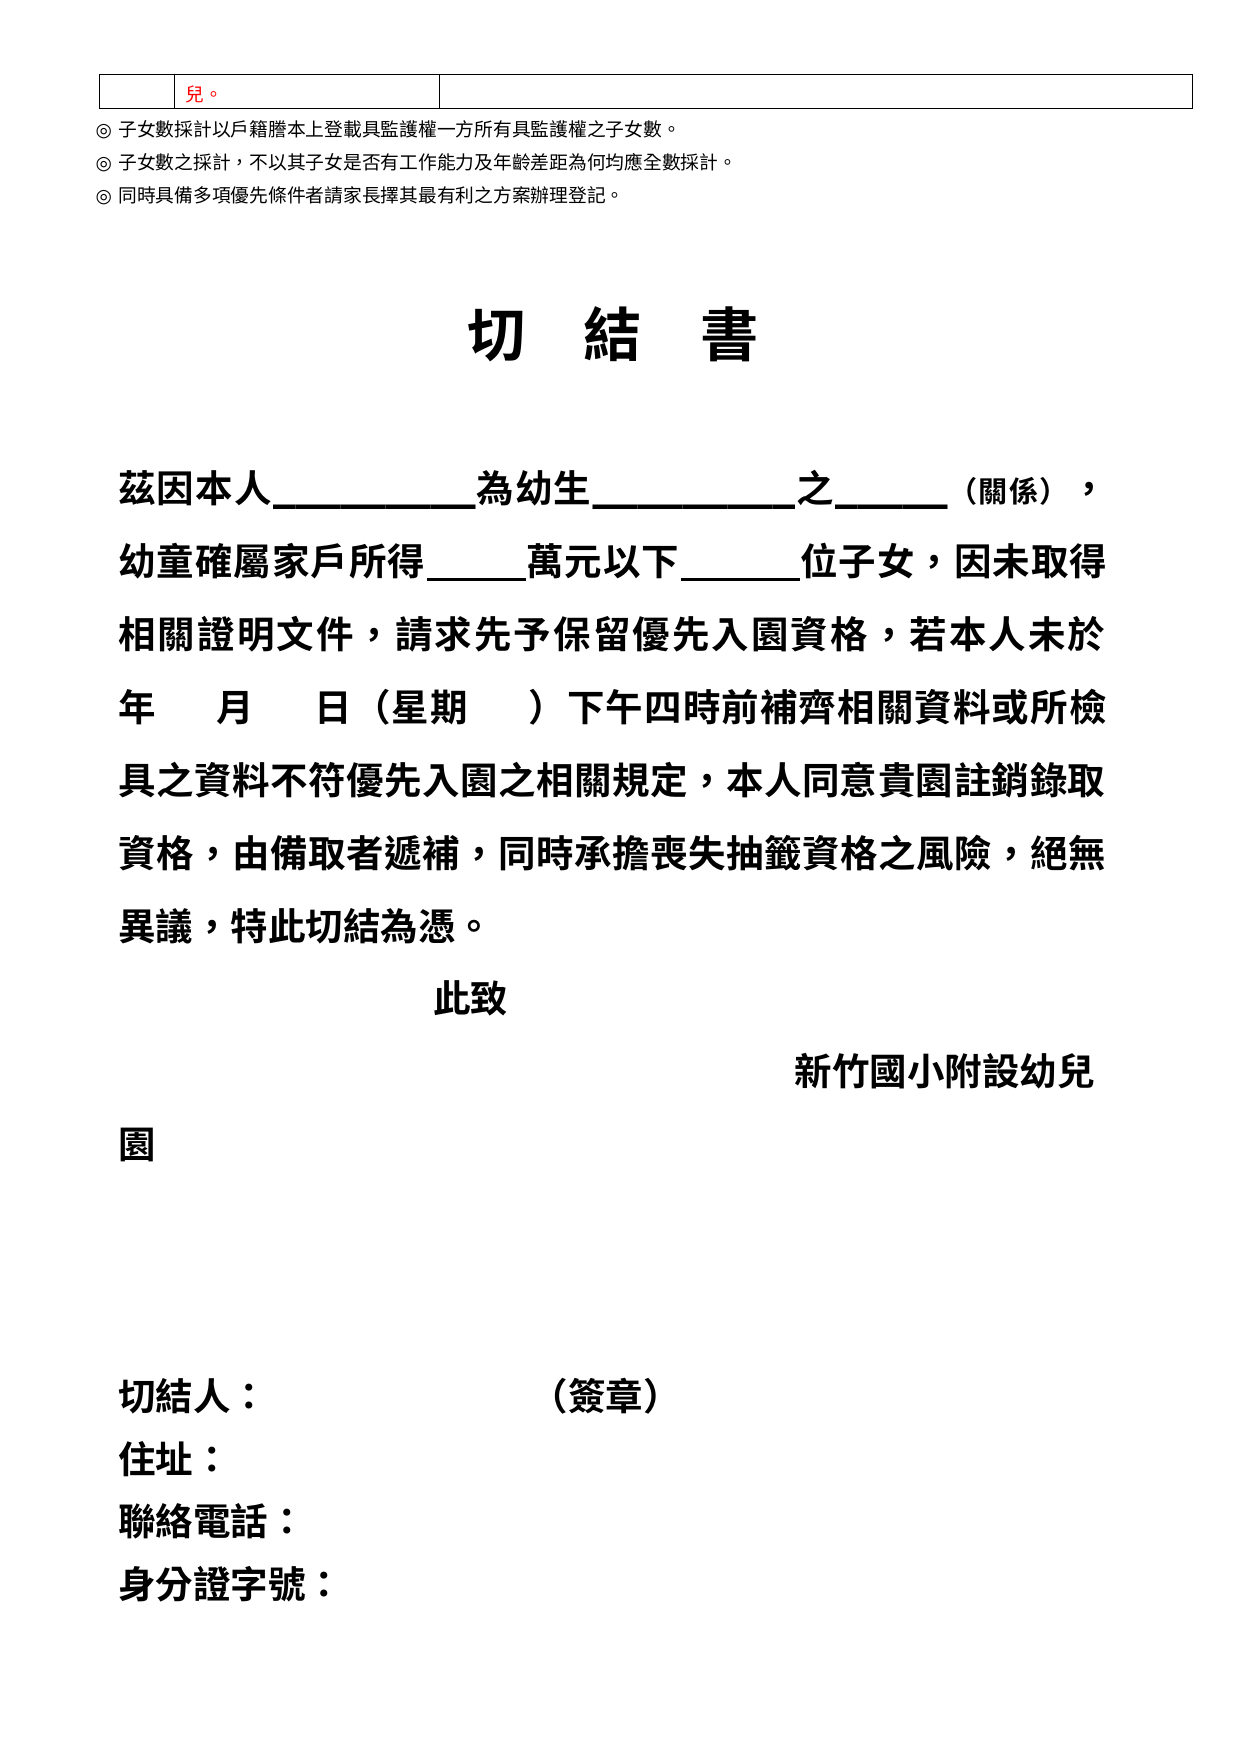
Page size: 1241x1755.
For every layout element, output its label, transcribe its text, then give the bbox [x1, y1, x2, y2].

table_cell [440, 75, 1192, 108]
list 子女數之採計，不以其子女是否有工作能力及年齡差距為何均應全數採計。 [95, 143, 1107, 176]
text 聯絡電話： [118, 1486, 1107, 1548]
text 住址： [118, 1423, 1107, 1486]
text 此致 [118, 954, 1107, 1027]
table_cell [100, 75, 174, 108]
text 茲因本人_________為幼生_________之_____（關係），幼童確屬家戶所得 萬元以下 位子女，因未取得相關證明文件，請求先予保留優先入園資格，若本人未於 年 月 日（星期 ）下午四時前補齊相關資料或所檢具之資料不符優先入園之相關規定，本人同意貴園註銷錄取資格，由備取者遞補，同時承擔喪失抽籤資格之風險，絕無異議，特此切結為憑。 [118, 444, 1107, 954]
text 切 結 書 [118, 289, 1107, 373]
list 子女數採計以戶籍謄本上登載具監護權一方所有具監護權之子女數。 [95, 109, 1107, 143]
text 身分證字號： [118, 1548, 1107, 1611]
list 同時具備多項優先條件者請家長擇其最有利之方案辦理登記。 [95, 176, 1107, 209]
table_cell 兒。 [175, 75, 439, 108]
text 新竹國小附設幼兒園 [118, 1027, 1107, 1173]
text 切結人： （簽章） [118, 1361, 1107, 1423]
